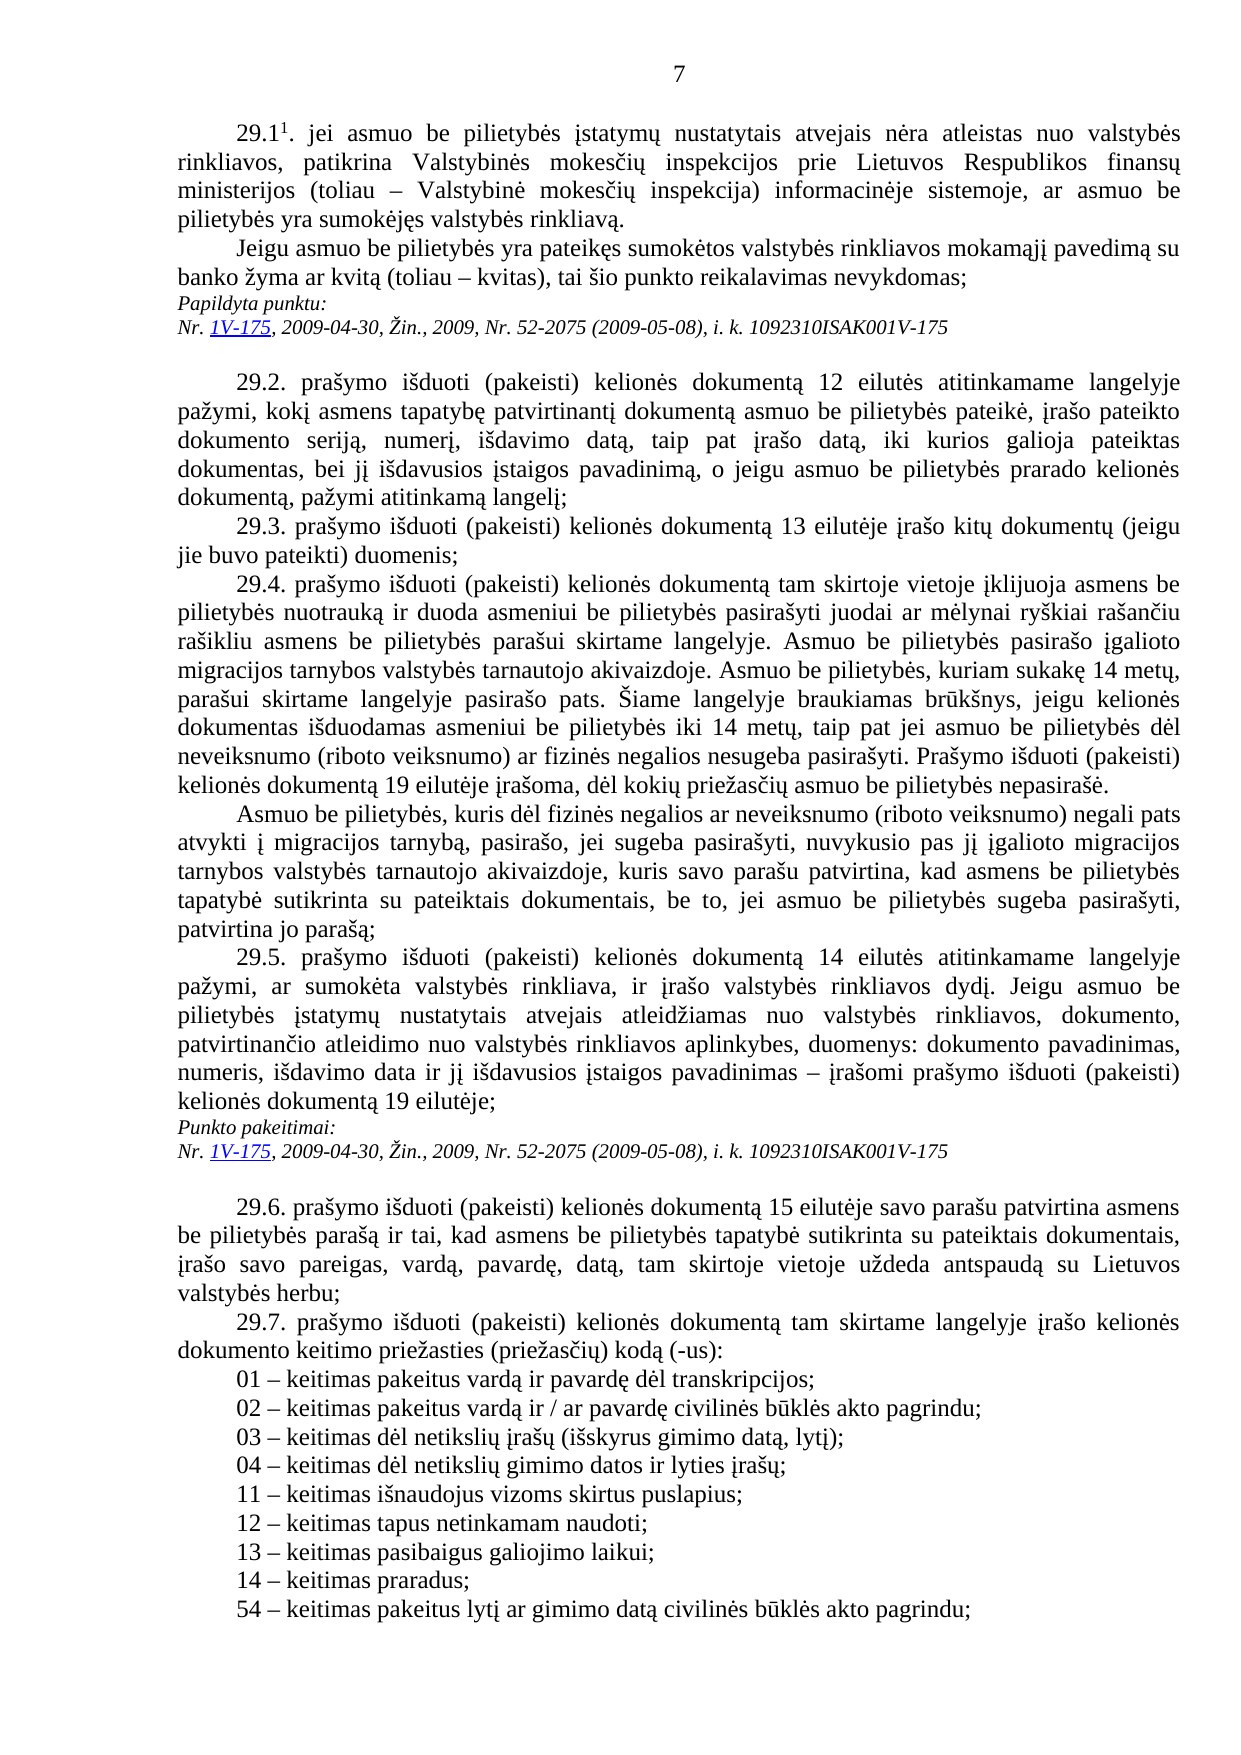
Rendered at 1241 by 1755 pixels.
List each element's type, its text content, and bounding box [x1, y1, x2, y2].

text 14 – keitimas praradus; [177, 1566, 1181, 1594]
text 29.6. prašymo išduoti (pakeisti) kelionės dokumentą 15 eilutėje savo parašu patvirtina asmens be pilietybės parašą ir tai, kad asmens be pilietybės tapatybė sutikrinta su pateiktais dokumentais, įrašo savo pareigas, vardą, pavardę, datą, tam skirtoje vietoje uždeda antspaudą su Lietuvos valstybės herbu; [177, 1192, 1181, 1307]
text 04 – keitimas dėl netikslių gimimo datos ir lyties įrašų; [177, 1451, 1181, 1479]
text 13 – keitimas pasibaigus galiojimo laikui; [177, 1537, 1181, 1566]
text Jeigu asmuo be pilietybės yra pateikęs sumokėtos valstybės rinkliavos mokamąjį pavedimą su banko žyma ar kvitą (toliau – kvitas), tai šio punkto reikalavimas nevykdomas; [177, 233, 1181, 291]
text 29.7. prašymo išduoti (pakeisti) kelionės dokumentą tam skirtame langelyje įrašo kelionės dokumento keitimo priežasties (priežasčių) kodą (-us): [177, 1307, 1181, 1364]
text Papildyta punktu: [177, 291, 1181, 315]
text 12 – keitimas tapus netinkamam naudoti; [177, 1508, 1181, 1537]
text Nr. 1V-175, 2009-04-30, Žin., 2009, Nr. 52-2075 (2009-05-08), i. k. 1092310ISAK001V-175 [177, 315, 1181, 339]
text 29.4. prašymo išduoti (pakeisti) kelionės dokumentą tam skirtoje vietoje įklijuoja asmens be pilietybės nuotrauką ir duoda asmeniui be pilietybės pasirašyti juodai ar mėlynai ryškiai rašančiu rašikliu asmens be pilietybės parašui skirtame langelyje. Asmuo be pilietybės pasirašo įgalioto migracijos tarnybos valstybės tarnautojo akivaizdoje. Asmuo be pilietybės, kuriam sukakę 14 metų, parašui skirtame langelyje pasirašo pats. Šiame langelyje braukiamas brūkšnys, jeigu kelionės dokumentas išduodamas asmeniui be pilietybės iki 14 metų, taip pat jei asmuo be pilietybės dėl neveiksnumo (riboto veiksnumo) ar fizinės negalios nesugeba pasirašyti. Prašymo išduoti (pakeisti) kelionės dokumentą 19 eilutėje įrašoma, dėl kokių priežasčių asmuo be pilietybės nepasirašė. [177, 569, 1181, 799]
text Punkto pakeitimai: [177, 1115, 1181, 1139]
text 11 – keitimas išnaudojus vizoms skirtus puslapius; [177, 1479, 1181, 1508]
text 54 – keitimas pakeitus lytį ar gimimo datą civilinės būklės akto pagrindu; [177, 1594, 1181, 1623]
text 29.2. prašymo išduoti (pakeisti) kelionės dokumentą 12 eilutės atitinkamame langelyje pažymi, kokį asmens tapatybę patvirtinantį dokumentą asmuo be pilietybės pateikė, įrašo pateikto dokumento seriją, numerį, išdavimo datą, taip pat įrašo datą, iki kurios galioja pateiktas dokumentas, bei jį išdavusios įstaigos pavadinimą, o jeigu asmuo be pilietybės prarado kelionės dokumentą, pažymi atitinkamą langelį; [177, 367, 1181, 511]
text 29.11. jei asmuo be pilietybės įstatymų nustatytais atvejais nėra atleistas nuo valstybės rinkliavos, patikrina Valstybinės mokesčių inspekcijos prie Lietuvos Respublikos finansų ministerijos (toliau – Valstybinė mokesčių inspekcija) informacinėje sistemoje, ar asmuo be pilietybės yra sumokėjęs valstybės rinkliavą. [177, 118, 1181, 233]
text 01 – keitimas pakeitus vardą ir pavardę dėl transkripcijos; [177, 1364, 1181, 1393]
text 03 – keitimas dėl netikslių įrašų (išskyrus gimimo datą, lytį); [177, 1422, 1181, 1451]
text Nr. 1V-175, 2009-04-30, Žin., 2009, Nr. 52-2075 (2009-05-08), i. k. 1092310ISAK001V-175 [177, 1139, 1181, 1163]
text 29.3. prašymo išduoti (pakeisti) kelionės dokumentą 13 eilutėje įrašo kitų dokumentų (jeigu jie buvo pateikti) duomenis; [177, 511, 1181, 569]
text Asmuo be pilietybės, kuris dėl fizinės negalios ar neveiksnumo (riboto veiksnumo) negali pats atvykti į migracijos tarnybą, pasirašo, jei sugeba pasirašyti, nuvykusio pas jį įgalioto migracijos tarnybos valstybės tarnautojo akivaizdoje, kuris savo parašu patvirtina, kad asmens be pilietybės tapatybė sutikrinta su pateiktais dokumentais, be to, jei asmuo be pilietybės sugeba pasirašyti, patvirtina jo parašą; [177, 799, 1181, 942]
text 29.5. prašymo išduoti (pakeisti) kelionės dokumentą 14 eilutės atitinkamame langelyje pažymi, ar sumokėta valstybės rinkliava, ir įrašo valstybės rinkliavos dydį. Jeigu asmuo be pilietybės įstatymų nustatytais atvejais atleidžiamas nuo valstybės rinkliavos, dokumento, patvirtinančio atleidimo nuo valstybės rinkliavos aplinkybes, duomenys: dokumento pavadinimas, numeris, išdavimo data ir jį išdavusios įstaigos pavadinimas – įrašomi prašymo išduoti (pakeisti) kelionės dokumentą 19 eilutėje; [177, 942, 1181, 1115]
text 02 – keitimas pakeitus vardą ir / ar pavardę civilinės būklės akto pagrindu; [177, 1393, 1181, 1422]
